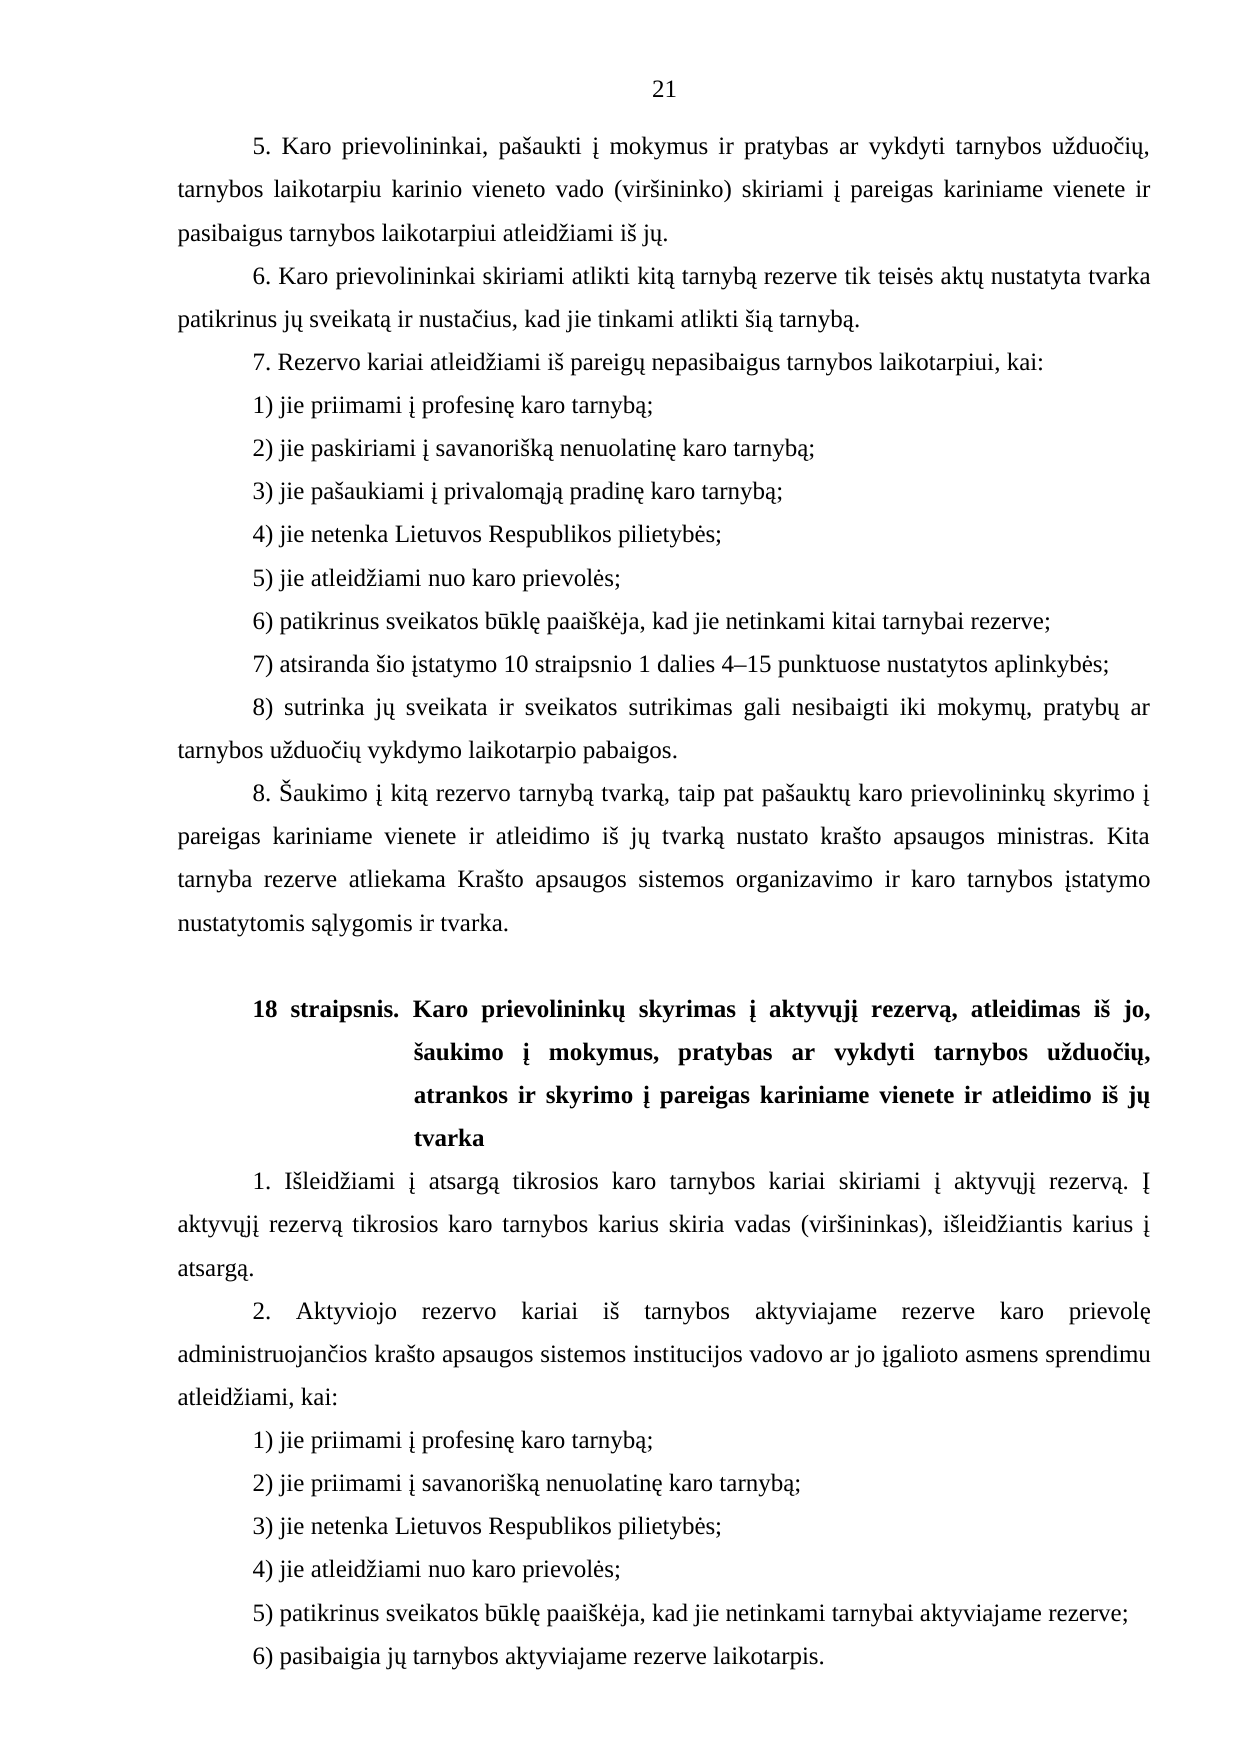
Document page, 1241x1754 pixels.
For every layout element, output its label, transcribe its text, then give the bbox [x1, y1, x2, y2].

text 7. Rezervo kariai atleidžiami iš pareigų nepasibaigus tarnybos laikotarpiui, kai: [177, 347, 1152, 376]
text 6. Karo prievolininkai skiriami atlikti kitą tarnybą rezerve tik teisės aktų nustatyta tvarka patikrinus jų sveikatą ir nustačius, kad jie tinkami atlikti šią tarnybą. [177, 261, 1152, 333]
text 7) atsiranda šio įstatymo 10 straipsnio 1 dalies 4–15 punktuose nustatytos aplinkybės; [177, 649, 1152, 678]
text 3) jie netenka Lietuvos Respublikos pilietybės; [177, 1511, 1152, 1540]
text 1) jie priimami į profesinę karo tarnybą; [177, 1425, 1152, 1454]
text 2. Aktyviojo rezervo kariai iš tarnybos aktyviajame rezerve karo prievolę administruojančios krašto apsaugos sistemos institucijos vadovo ar jo įgalioto asmens sprendimu atleidžiami, kai: [177, 1296, 1152, 1411]
text 1) jie priimami į profesinę karo tarnybą; [177, 390, 1152, 419]
text 4) jie atleidžiami nuo karo prievolės; [177, 1554, 1152, 1583]
text 4) jie netenka Lietuvos Respublikos pilietybės; [177, 519, 1152, 548]
text 1. Išleidžiami į atsargą tikrosios karo tarnybos kariai skiriami į aktyvųjį rezervą. Į aktyvųjį rezervą tikrosios karo tarnybos karius skiria vadas (viršininkas), išleidžiantis karius į atsargą. [177, 1166, 1152, 1281]
text 18 straipsnis. Karo prievolininkų skyrimas į aktyvųjį rezervą, atleidimas iš jo, šaukimo į mokymus, pratybas ar vykdyti tarnybos užduočių, atrankos ir skyrimo į pareigas kariniame vienete ir atleidimo iš jų tvarka [252, 994, 1152, 1152]
text 8) sutrinka jų sveikata ir sveikatos sutrikimas gali nesibaigti iki mokymų, pratybų ar tarnybos užduočių vykdymo laikotarpio pabaigos. [177, 692, 1152, 764]
text 2) jie paskiriami į savanorišką nenuolatinę karo tarnybą; [177, 433, 1152, 462]
text 6) patikrinus sveikatos būklę paaiškėja, kad jie netinkami kitai tarnybai rezerve; [177, 606, 1152, 634]
text 5. Karo prievolininkai, pašaukti į mokymus ir pratybas ar vykdyti tarnybos užduočių, tarnybos laikotarpiu karinio vieneto vado (viršininko) skiriami į pareigas kariniame vienete ir pasibaigus tarnybos laikotarpiui atleidžiami iš jų. [177, 131, 1152, 246]
text 6) pasibaigia jų tarnybos aktyviajame rezerve laikotarpis. [177, 1641, 1152, 1669]
text 3) jie pašaukiami į privalomąją pradinę karo tarnybą; [177, 476, 1152, 505]
text 5) patikrinus sveikatos būklę paaiškėja, kad jie netinkami tarnybai aktyviajame rezerve; [177, 1598, 1152, 1626]
text 8. Šaukimo į kitą rezervo tarnybą tvarką, taip pat pašauktų karo prievolininkų skyrimo į pareigas kariniame vienete ir atleidimo iš jų tvarką nustato krašto apsaugos ministras. Kita tarnyba rezerve atliekama Krašto apsaugos sistemos organizavimo ir karo tarnybos įstatymo nustatytomis sąlygomis ir tvarka. [177, 778, 1152, 936]
text 2) jie priimami į savanorišką nenuolatinę karo tarnybą; [177, 1468, 1152, 1497]
text 5) jie atleidžiami nuo karo prievolės; [177, 563, 1152, 591]
